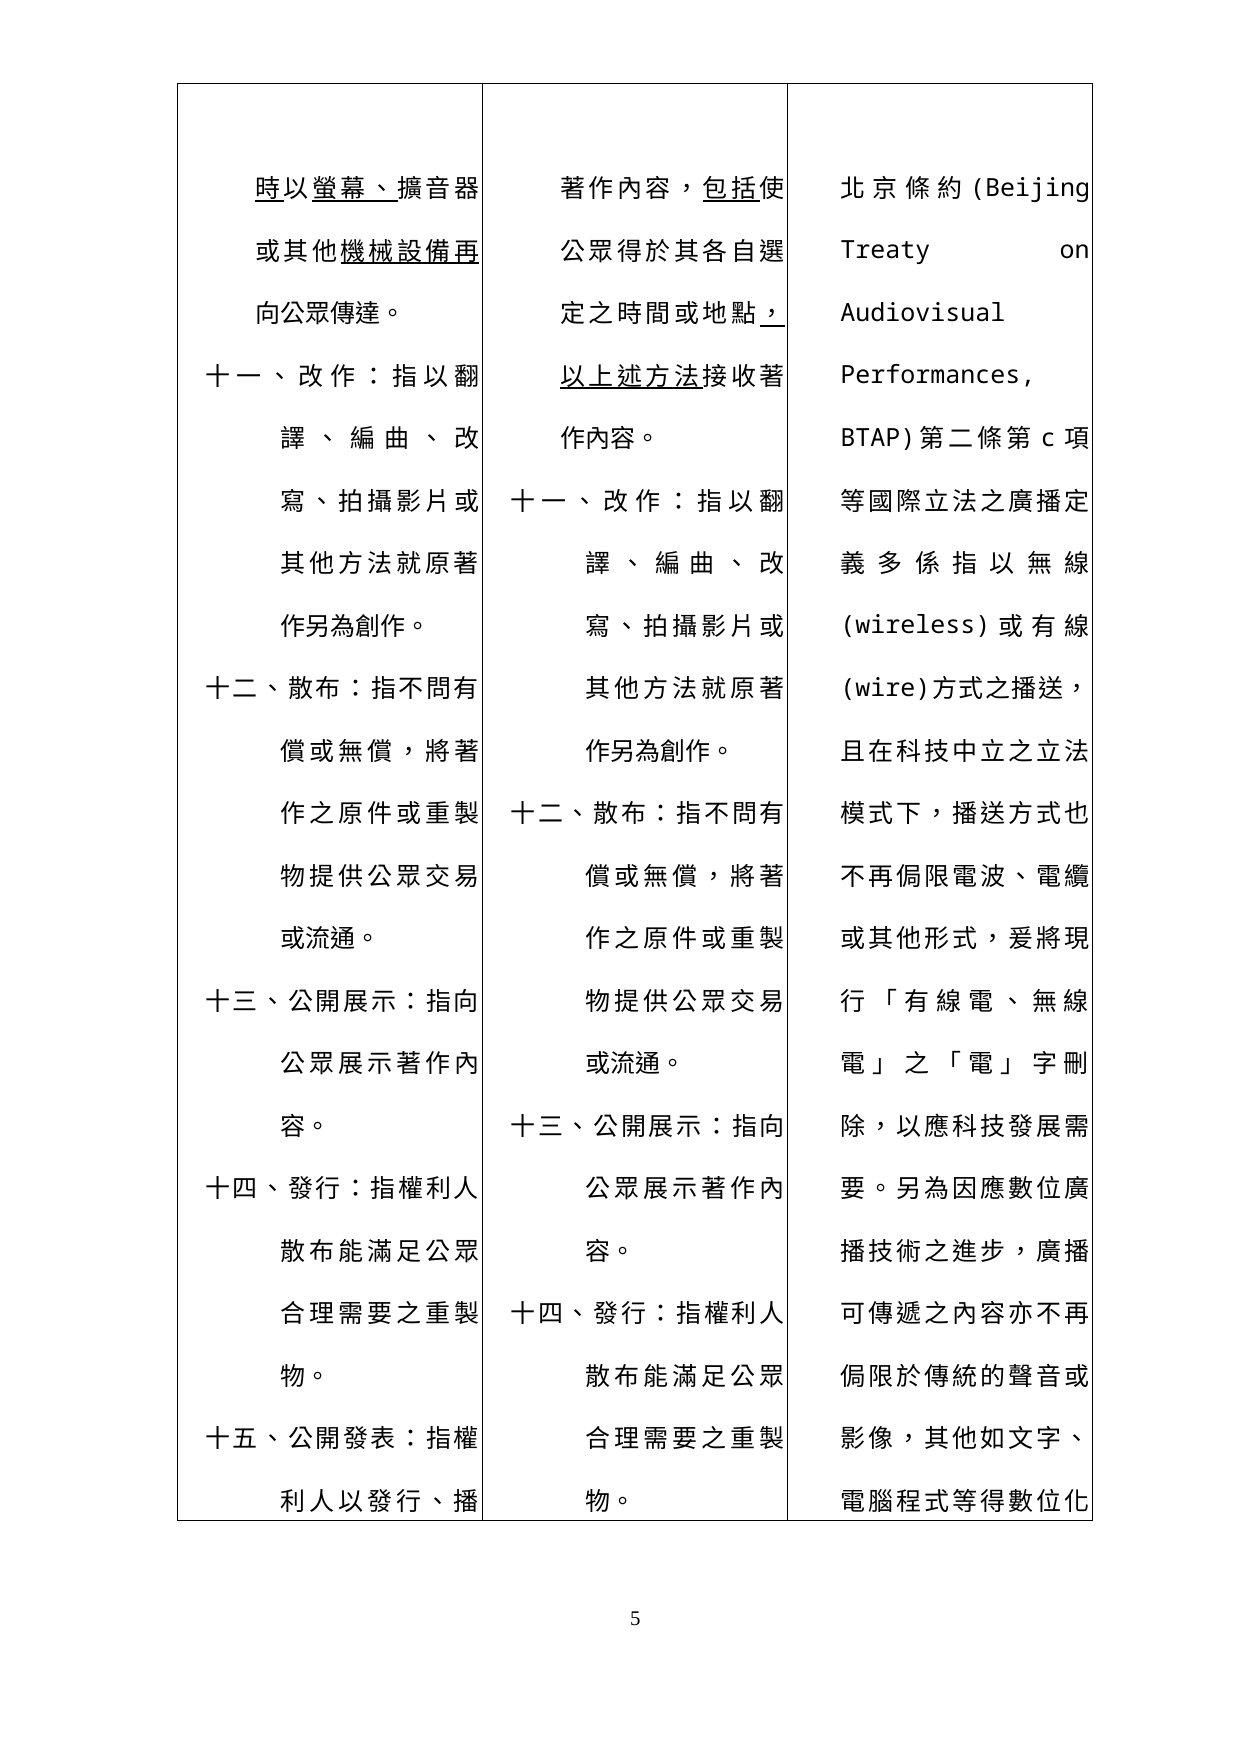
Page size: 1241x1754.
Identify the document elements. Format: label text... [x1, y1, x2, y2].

table_cell 著作內容，包括使公眾得於其各自選定之時間或地點，以上述方法接收著作內容。 十一、改作：指以翻譯、編曲、改寫、拍攝影片或其他方法就原著作另為創作。 十二、散布：指不問有償或無償，將著作之原件或重製物提供公眾交易或流通。 十三、公開展示：指向公眾展示著作內容。 十四、發行：指權利人散布能滿足公眾合理需要之重製物。 [483, 84, 787, 1520]
table_cell 時以螢幕、擴音器或其他機械設備再向公眾傳達。 十一、改作：指以翻譯、編曲、改寫、拍攝影片或其他方法就原著作另為創作。 十二、散布：指不問有償或無償，將著作之原件或重製物提供公眾交易或流通。 十三、公開展示：指向公眾展示著作內容。 十四、發行：指權利人散布能滿足公眾合理需要之重製物。 十五、公開發表：指權利人以發行、播 [178, 84, 482, 1520]
table_cell 北京條約(Beijing Treaty on Audiovisual Performances, BTAP)第二條第c項等國際立法之廣播定義多係指以無線(wireless)或有線(wire)方式之播送，且在科技中立之立法模式下，播送方式也不再侷限電波、電纜或其他形式，爰將現行「有線電、無線電」之「電」字刪除，以應科技發展需要。另為因應數位廣播技術之進步，廣播可傳遞之內容亦不再侷限於傳統的聲音或影像，其他如文字、電腦程式等得數位化 [788, 84, 1092, 1520]
